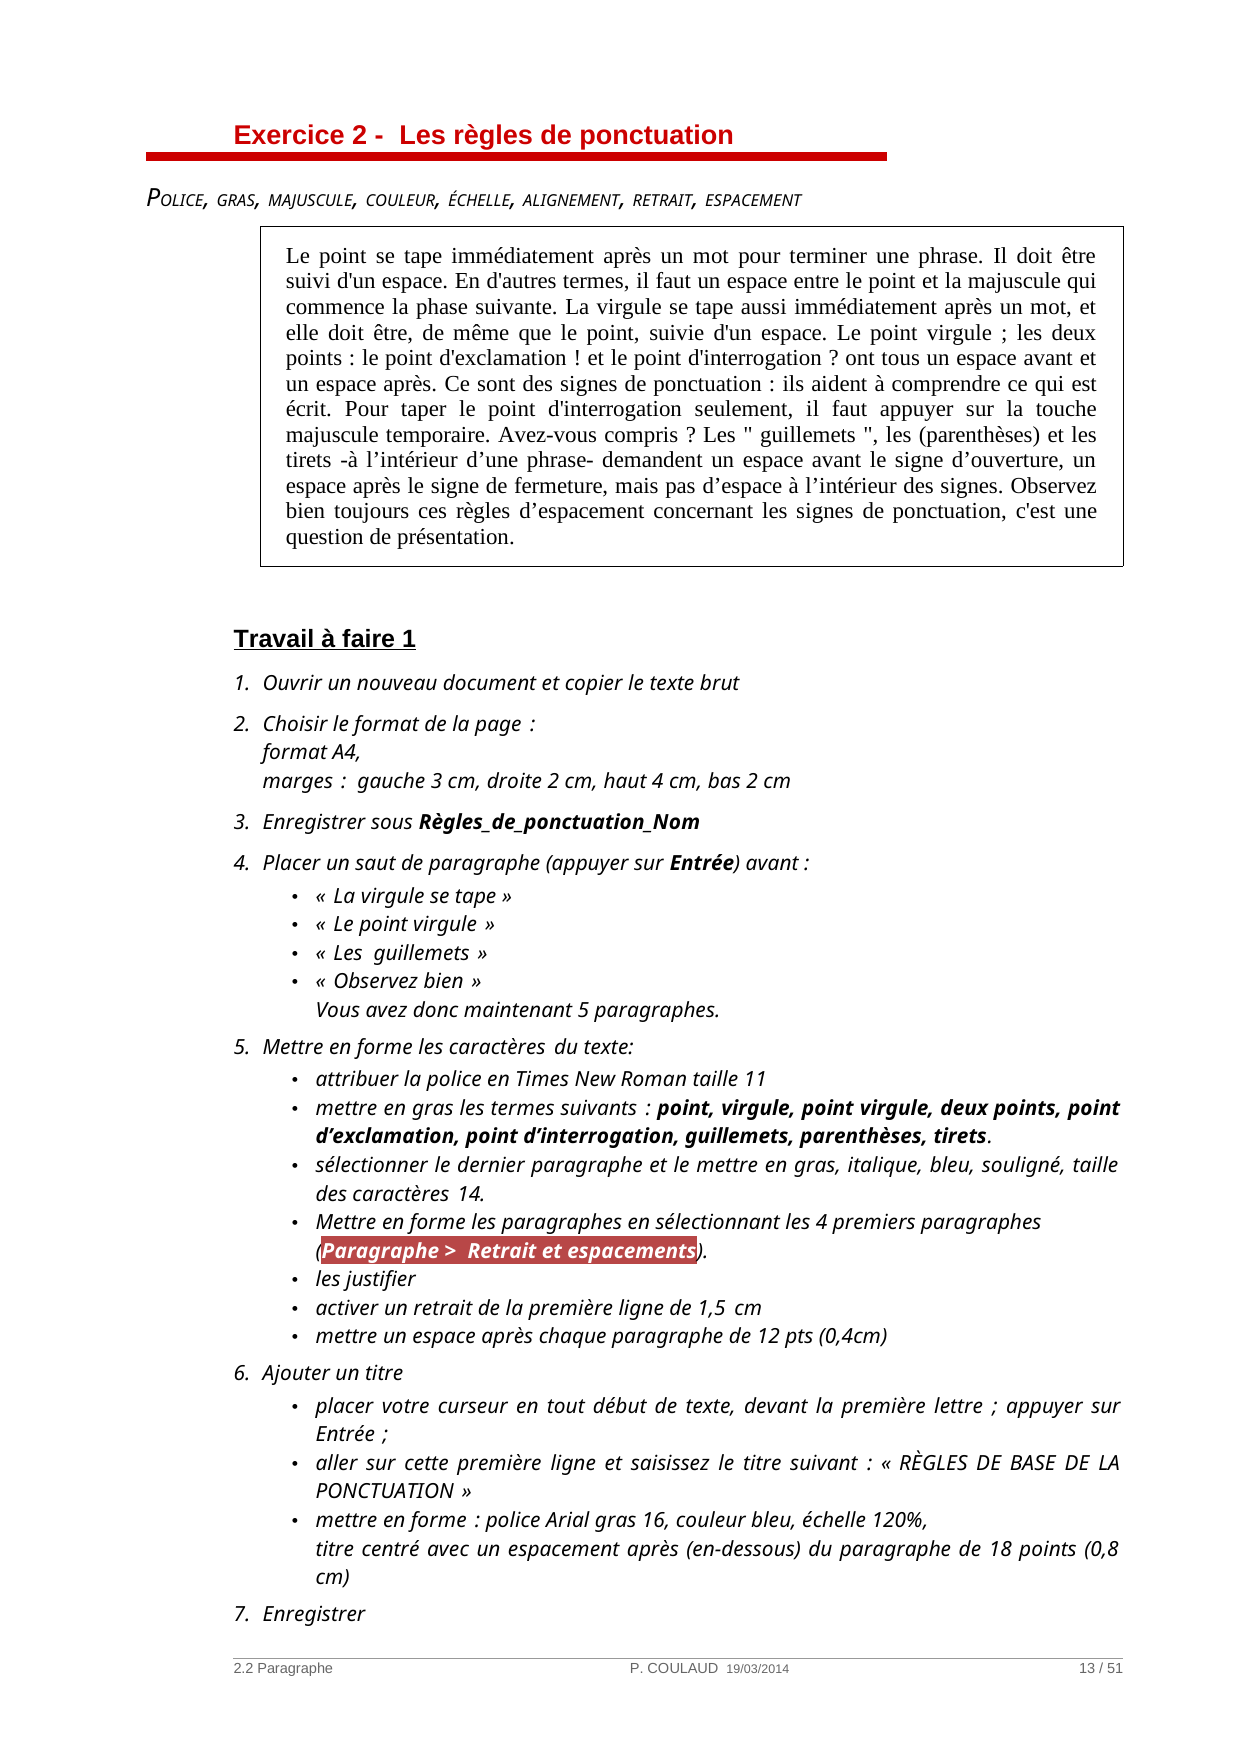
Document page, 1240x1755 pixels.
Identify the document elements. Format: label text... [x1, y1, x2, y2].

list Enregistrer sous Règles_de_ponctuation_Nom [233, 807, 1123, 835]
list placer votre curseur en tout début de texte, devant la première lettre ; appuyer sur Entrée ; [292, 1391, 1123, 1448]
list les justifier [292, 1264, 1123, 1293]
list Ouvrir un nouveau document et copier le texte brut [233, 668, 1123, 696]
list Mettre en forme les caractères du texte: [233, 1032, 1123, 1060]
list Placer un saut de paragraphe (appuyer sur Entrée) avant : [233, 848, 1123, 876]
list « La virgule se tape » [292, 881, 1123, 909]
list « Observez bien » Vous avez donc maintenant 5 paragraphes. [292, 966, 1123, 1023]
list mettre en gras les termes suivants : point, virgule, point virgule, deux points, point d’exclamation, point d’interrogation, guillemets, parenthèses, tirets. [292, 1093, 1123, 1150]
list « Les guillemets » [292, 938, 1123, 966]
text Le point se tape immédiatement après un mot pour terminer une phrase. Il doit être suivi d'un espace. En d'autres termes, il faut un espace entre le point et la majuscule qui commence la phase suivante. La virgule se tape aussi immédiatement après un mot, et elle doit être, de même que le point, suivie d'un espace. Le point virgule ; les deux points : le point d'exclamation ! et le point d'interrogation ? ont tous un espace avant et un espace après. Ce sont des signes de ponctuation : ils aident à comprendre ce qui est écrit. Pour taper le point d'interrogation seulement, il faut appuyer sur la touche majuscule temporaire. Avez-vous compris ? Les " guillemets ", les (parenthèses) et les tirets -à l’intérieur d’une phrase- demandent un espace avant le signe d’ouverture, un espace après le signe de fermeture, mais pas d’espace à l’intérieur des signes. Observez bien toujours ces règles d’espacement concernant les signes de ponctuation, c'est une question de présentation. [261, 227, 1123, 566]
list Ajouter un titre [233, 1358, 1123, 1387]
list aller sur cette première ligne et saisissez le titre suivant : « RÈGLES DE BASE DE LA PONCTUATION » [292, 1448, 1123, 1505]
list mettre en forme : police Arial gras 16, couleur bleu, échelle 120%, titre centré avec un espacement après (en-dessous) du paragraphe de 18 points (0,8 cm) [292, 1505, 1123, 1591]
list sélectionner le dernier paragraphe et le mettre en gras, italique, bleu, souligné, taille des caractères 14. [292, 1150, 1123, 1207]
subtitle Les règles de ponctuation [146, 117, 887, 152]
list mettre un espace après chaque paragraphe de 12 pts (0,4cm) [292, 1321, 1123, 1350]
list attribuer la police en Times New Roman taille 11 [292, 1064, 1123, 1093]
list activer un retrait de la première ligne de 1,5 cm [292, 1293, 1123, 1321]
list Mettre en forme les paragraphes en sélectionnant les 4 premiers paragraphes (Paragraphe > Retrait et espacements). [292, 1207, 1123, 1264]
list Enregistrer [233, 1599, 1123, 1627]
text Police, gras, majuscule, couleur, échelle, alignement, retrait, espacement [146, 179, 1123, 213]
list Choisir le format de la page : format A4, marges : gauche 3 cm, droite 2 cm, haut 4 cm, bas 2 cm [233, 709, 1123, 794]
list « Le point virgule » [292, 909, 1123, 938]
subtitle Travail à faire 1 [233, 625, 1123, 653]
